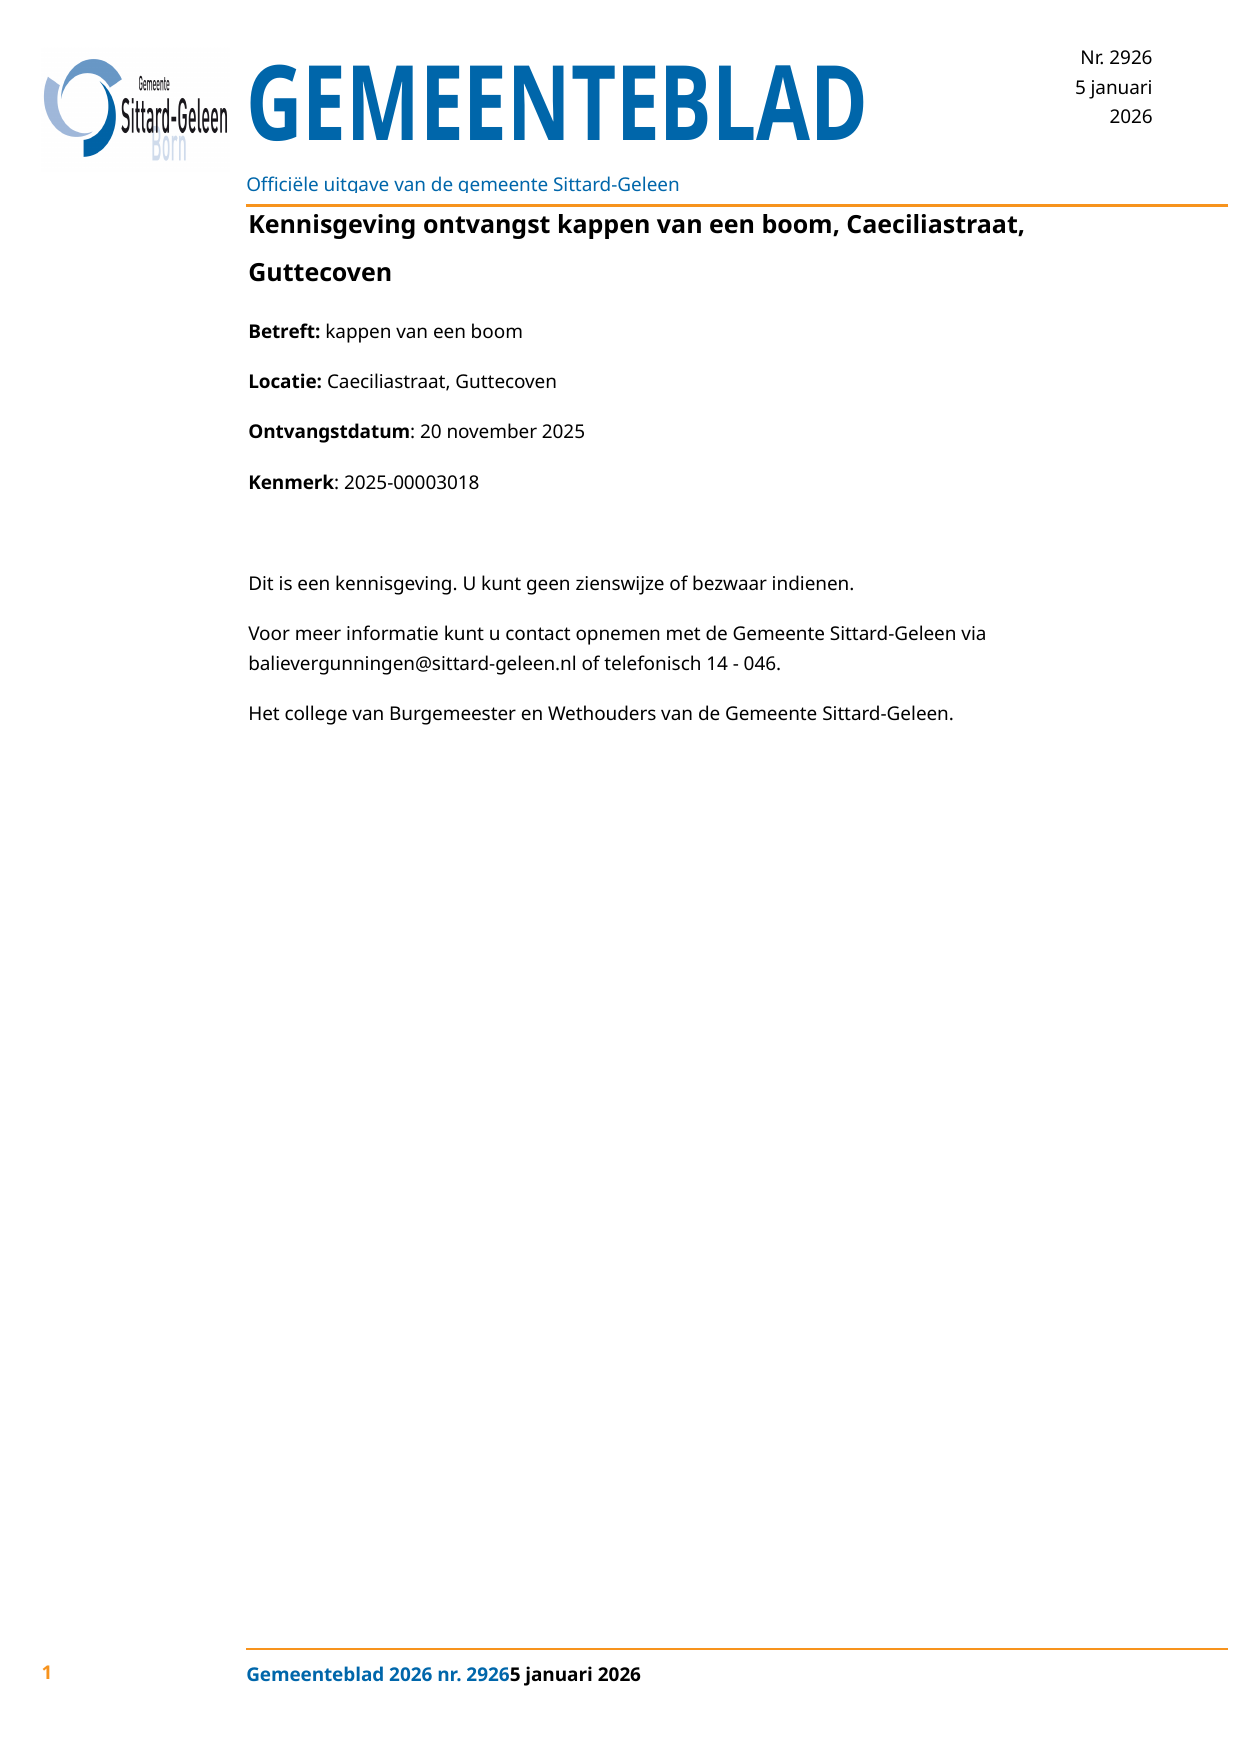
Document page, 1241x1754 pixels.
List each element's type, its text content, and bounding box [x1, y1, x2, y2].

text Betreft: kappen van een boom [248, 318, 1152, 344]
text Kennisgeving ontvangst kappen van een boom, Caeciliastraat, Guttecoven [248, 207, 1152, 288]
picture [41, 47, 231, 172]
text Kenmerk: 2025-00003018 [248, 469, 1152, 495]
text Voor meer informatie kunt u contact opnemen met de Gemeente Sittard-Geleen via balievergunningen@sittard-geleen.nl of telefonisch 14 - 046. [248, 620, 1152, 676]
text Dit is een kennisgeving. U kunt geen zienswijze of bezwaar indienen. [248, 570, 1152, 596]
text Locatie: Caeciliastraat, Guttecoven [248, 368, 1152, 394]
text Het college van Burgemeester en Wethouders van de Gemeente Sittard-Geleen. [248, 700, 1152, 726]
text Ontvangstdatum: 20 november 2025 [248, 419, 1152, 444]
